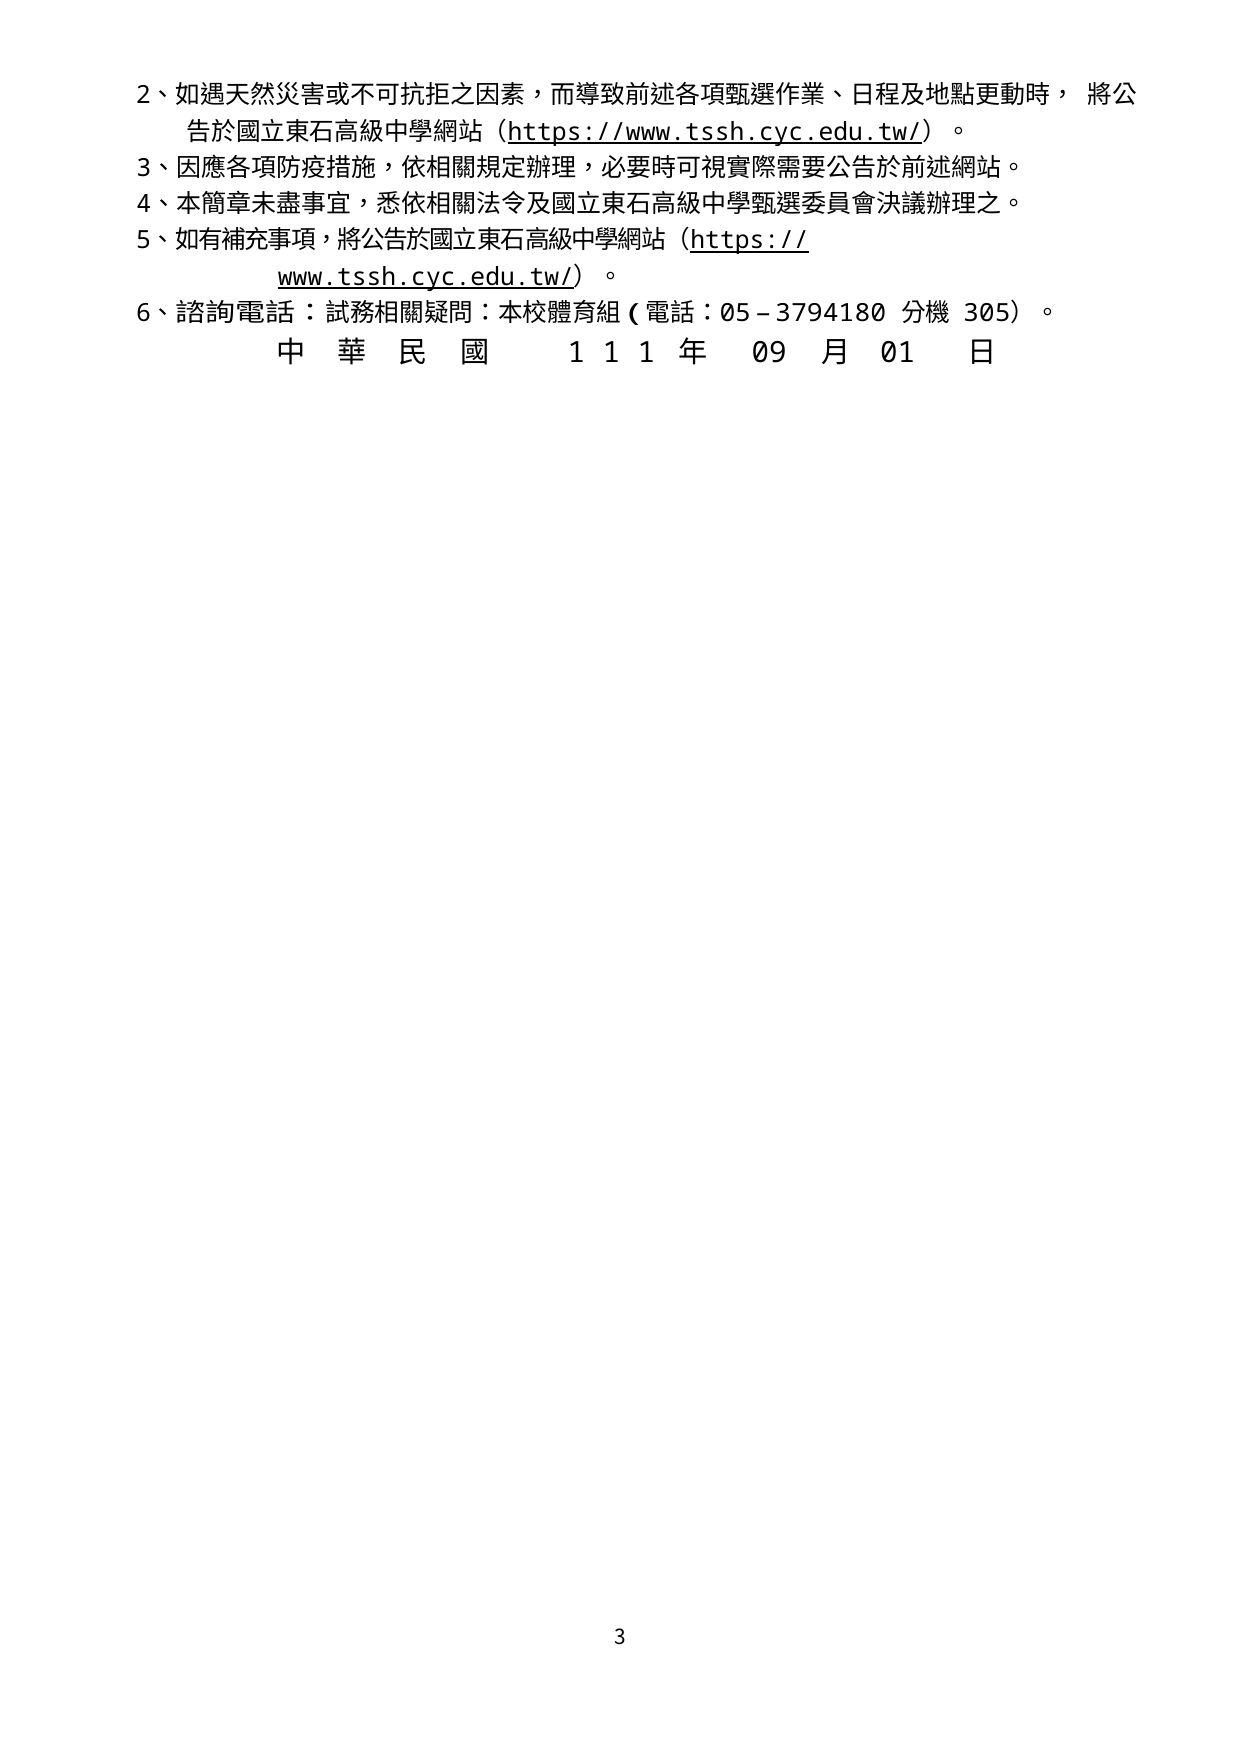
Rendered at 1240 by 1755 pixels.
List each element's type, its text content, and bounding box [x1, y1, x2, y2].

list 諮詢電話：試務相關疑問：本校體育組(電話：05-3794180 分機 305）。 [136, 292, 1151, 329]
list 如有補充事項，將公告於國立東石高級中學網站（https://www.tssh.cyc.edu.tw/）。 [136, 220, 1151, 292]
list 因應各項防疫措施，依相關規定辦理，必要時可視實際需要公告於前述網站。 [136, 147, 1151, 184]
text 中 華 民 國 1 1 1 年 09 月 01 日 [144, 329, 1129, 371]
list 如遇天然災害或不可抗拒之因素，而導致前述各項甄選作業、日程及地點更動時， 將公告於國立東石高級中學網站（https://www.tssh.cyc.edu.tw/）。 [136, 75, 1151, 147]
list 本簡章未盡事宜，悉依相關法令及國立東石高級中學甄選委員會決議辦理之。 [136, 184, 1151, 220]
